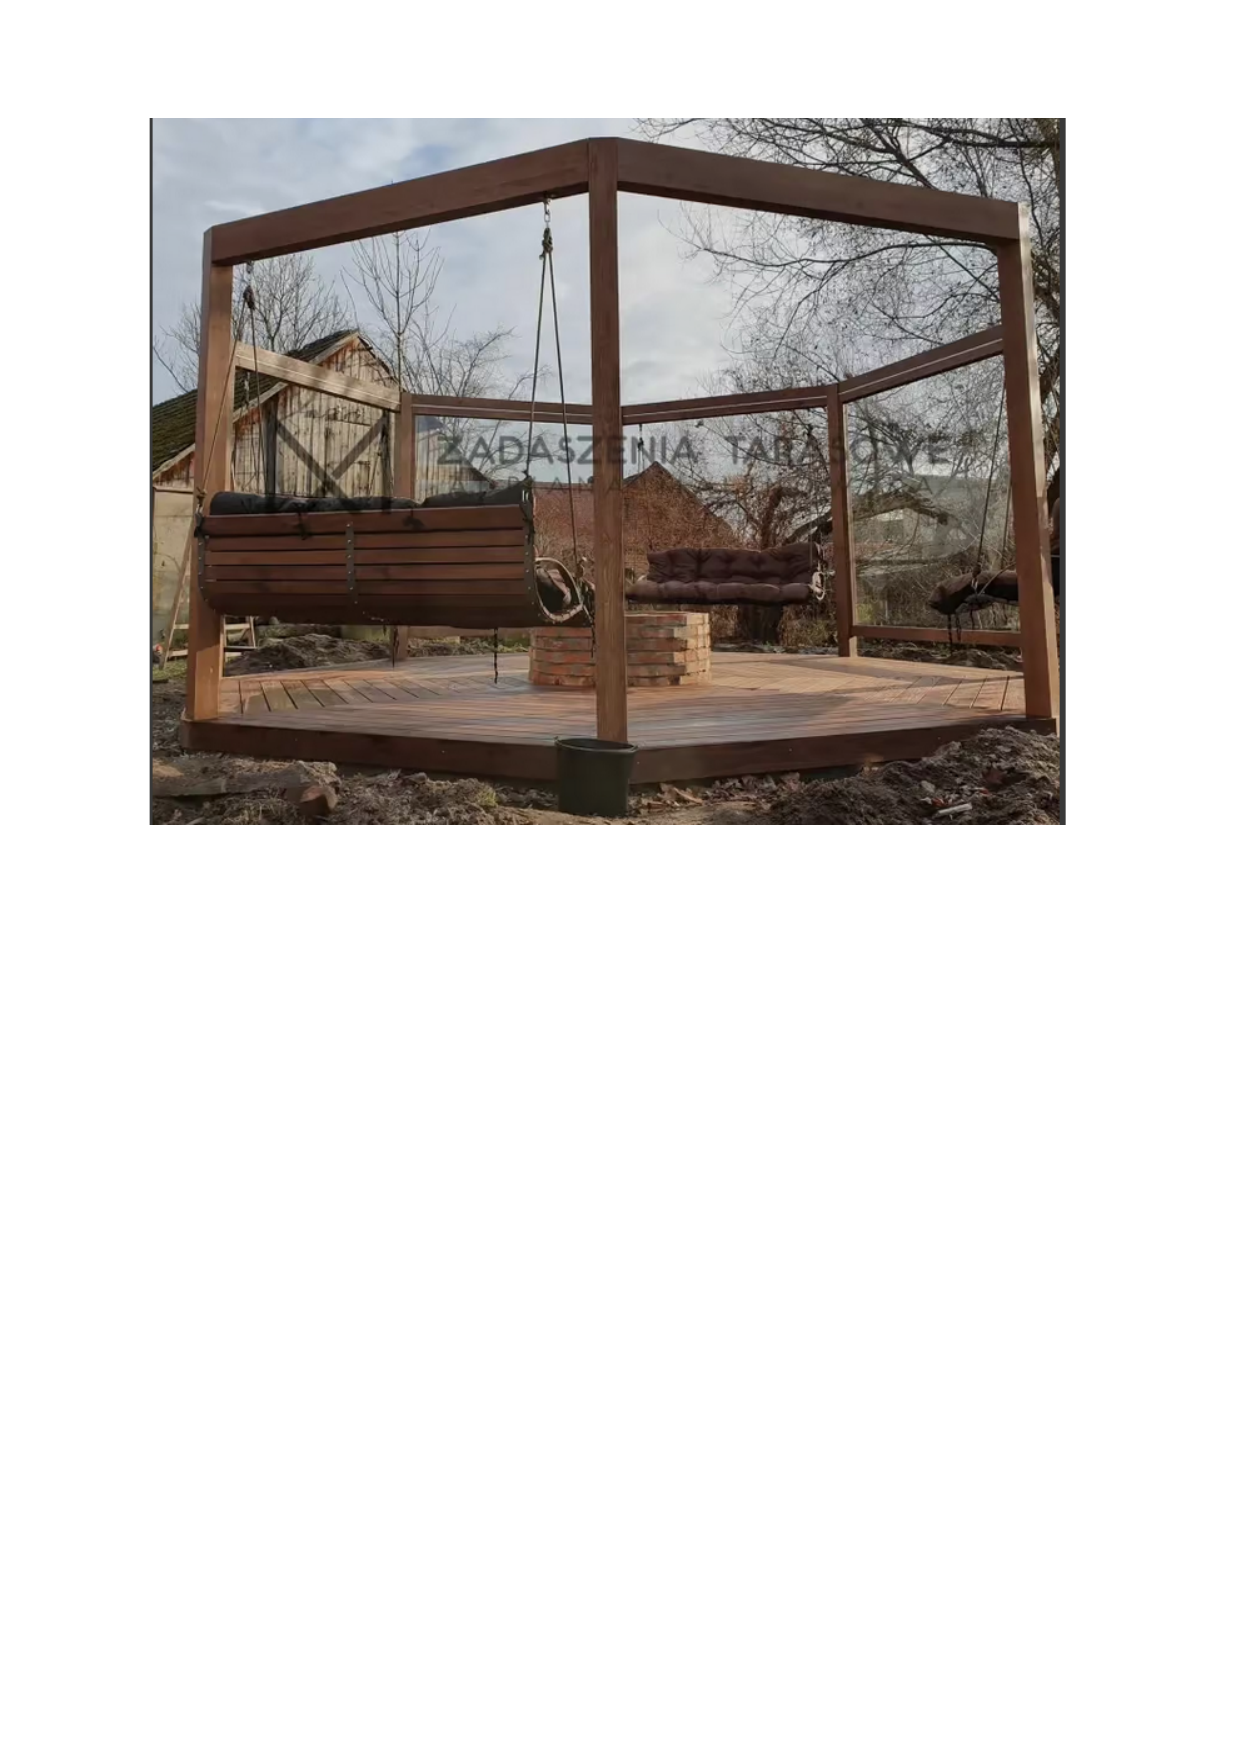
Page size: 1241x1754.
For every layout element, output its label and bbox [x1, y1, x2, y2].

picture [149, 118, 1066, 825]
